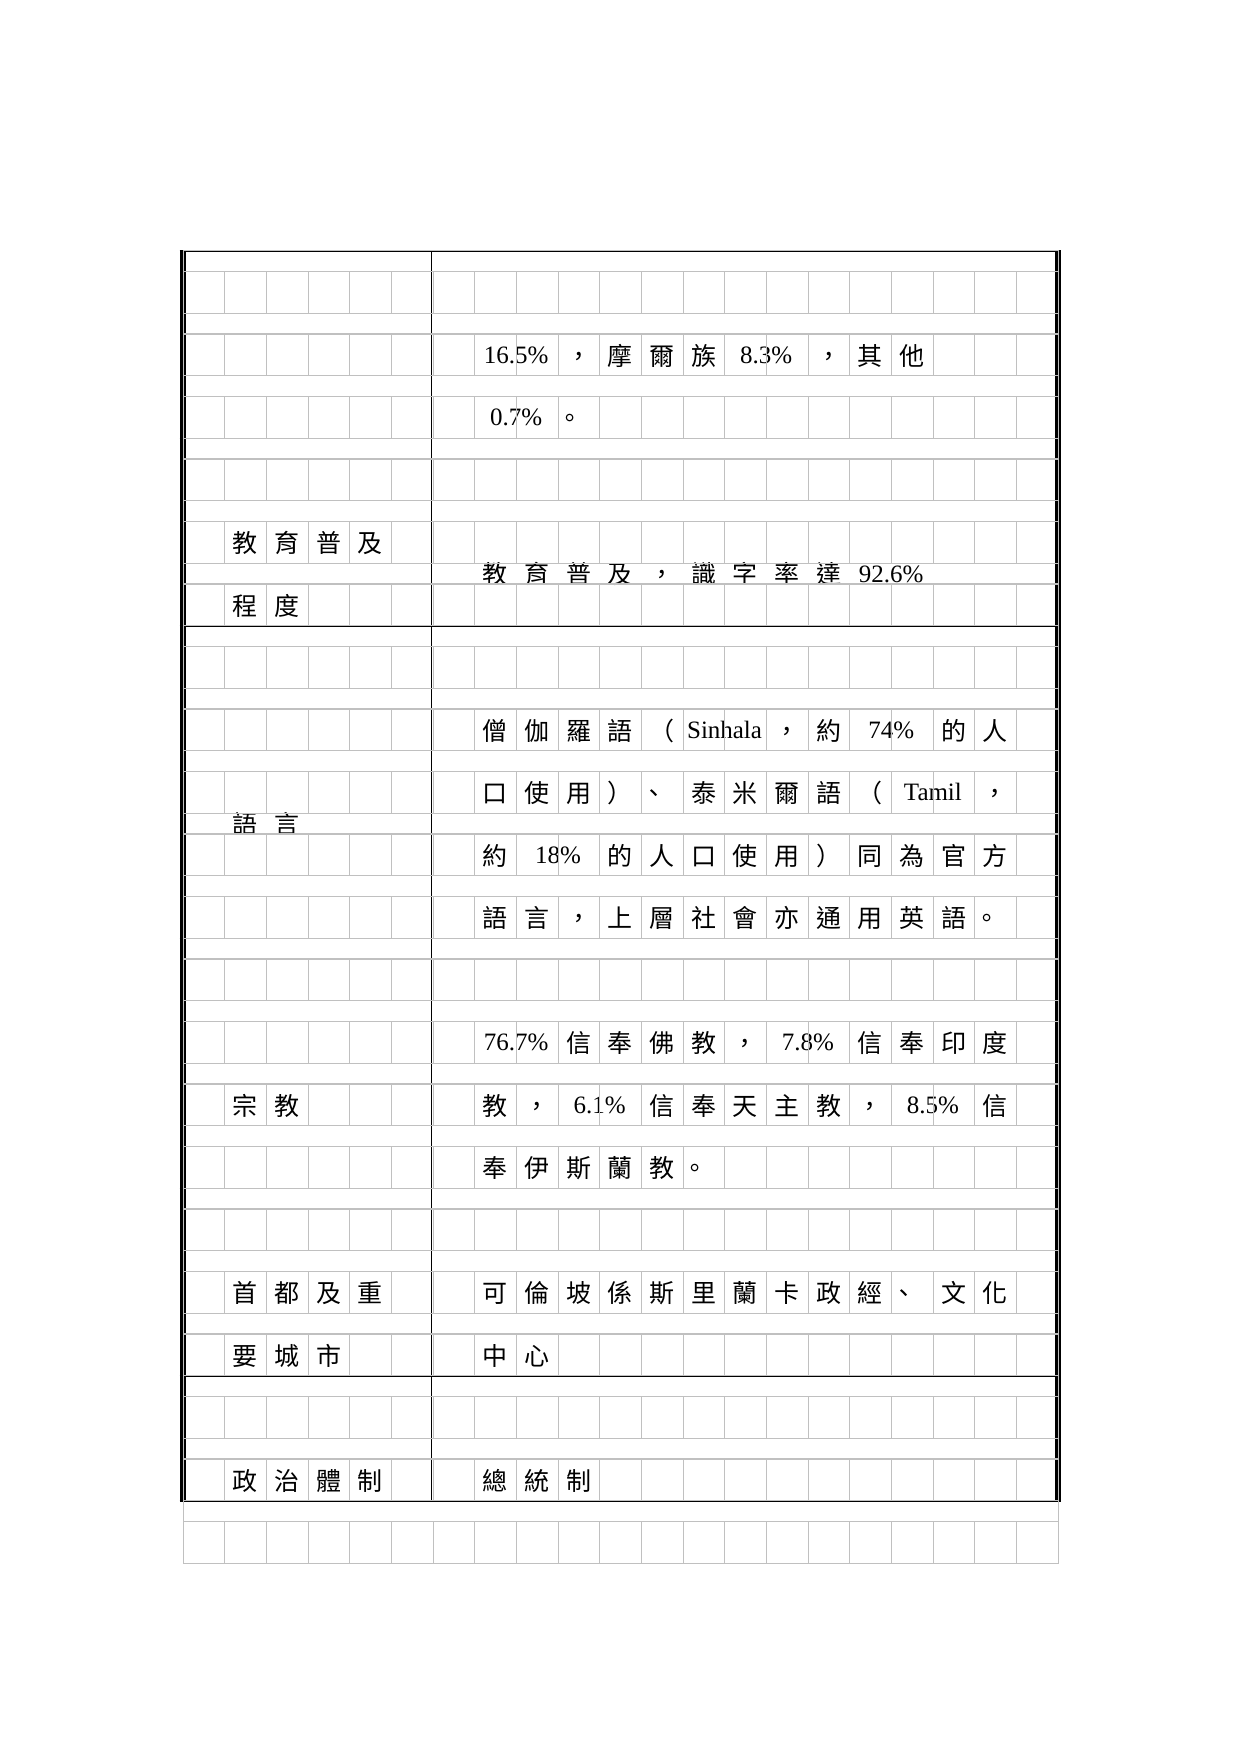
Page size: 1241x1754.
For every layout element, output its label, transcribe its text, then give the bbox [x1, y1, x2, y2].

table_cell [767, 1460, 808, 1500]
table_cell 斯國人口共2,257萬人，其中僧伽羅族占74.5%，泰米爾族16.5%，摩爾族8.3%，其他0.7%。 [934, 397, 974, 438]
table_cell 可倫坡係斯里蘭卡政經、文化中心 [559, 1335, 599, 1375]
table_cell 治 [267, 1460, 308, 1500]
table_cell 76.7%信奉佛教，7.8%信奉印度教，6.1%信奉天主教，8.5%信奉伊斯蘭教。 [559, 1085, 599, 1125]
table_cell 可倫坡係斯里蘭卡政經、文化中心 [934, 1335, 974, 1375]
table_cell 76.7%信奉佛教，7.8%信奉印度教，6.1%信奉天主教，8.5%信奉伊斯蘭教。 [642, 1147, 683, 1188]
table_cell 教育普及，識字率達92.6% [541, 564, 614, 583]
table_cell 76.7%信奉佛教，7.8%信奉印度教，6.1%信奉天主教，8.5%信奉伊斯蘭教。 [517, 1022, 558, 1063]
table_cell 76.7%信奉佛教，7.8%信奉印度教，6.1%信奉天主教，8.5%信奉伊斯蘭教。 [725, 1085, 766, 1125]
table_cell 76.7%信奉佛教，7.8%信奉印度教，6.1%信奉天主教，8.5%信奉伊斯蘭教。 [767, 1147, 808, 1188]
table_cell [186, 376, 431, 396]
table_cell 76.7%信奉佛教，7.8%信奉印度教，6.1%信奉天主教，8.5%信奉伊斯蘭教。 [684, 1022, 724, 1063]
table_cell [186, 1147, 224, 1188]
table_cell [892, 1460, 933, 1500]
table_cell 76.7%信奉佛教，7.8%信奉印度教，6.1%信奉天主教，8.5%信奉伊斯蘭教。 [517, 1085, 558, 1125]
table_cell 教育普及，識字率達92.6% [1017, 460, 1055, 500]
table_cell 制 [350, 1460, 391, 1500]
table_cell [267, 1147, 308, 1188]
table_cell 可倫坡係斯里蘭卡政經、文化中心 [1017, 1210, 1055, 1250]
table_cell 76.7%信奉佛教，7.8%信奉印度教，6.1%信奉天主教，8.5%信奉伊斯蘭教。 [975, 1085, 1016, 1125]
table_cell [186, 564, 431, 583]
table_cell 教育普及，識字率達92.6% [499, 564, 544, 583]
table_cell 僧伽羅語（Sinhala，約74%的人口使用）、泰米爾語（Tamil，約18%的人口使用）同為官方語言，上層社會亦通用英語。 [934, 772, 974, 813]
table_cell 教育普及，識字率達92.6% [809, 585, 849, 625]
table_cell 總 [475, 1460, 516, 1500]
table_cell 教育普及，識字率達92.6% [850, 460, 891, 500]
table_cell 僧伽羅語（Sinhala，約74%的人口使用）、泰米爾語（Tamil，約18%的人口使用）同為官方語言，上層社會亦通用英語。 [850, 835, 891, 875]
table_cell 僧伽羅語（Sinhala，約74%的人口使用）、泰米爾語（Tamil，約18%的人口使用）同為官方語言，上層社會亦通用英語。 [559, 710, 599, 750]
table_cell [309, 585, 349, 625]
table_cell [186, 1460, 224, 1500]
table_cell [392, 1085, 431, 1125]
table_cell [186, 689, 431, 708]
table_cell [225, 897, 266, 938]
table_cell 教育普及，識字率達92.6% [975, 460, 1016, 500]
table_cell 僧伽羅語（Sinhala，約74%的人口使用）、泰米爾語（Tamil，約18%的人口使用）同為官方語言，上層社會亦通用英語。 [684, 897, 724, 938]
table_cell 教育普及，識字率達92.6% [684, 460, 724, 500]
table_cell 斯國人口共2,257萬人，其中僧伽羅族占74.5%，泰米爾族16.5%，摩爾族8.3%，其他0.7%。 [475, 272, 516, 313]
table_cell [392, 1460, 431, 1500]
table_cell [434, 1460, 474, 1500]
table_cell [186, 252, 431, 271]
table_cell [309, 647, 349, 688]
table_cell 教 [225, 522, 266, 563]
table_cell 76.7%信奉佛教，7.8%信奉印度教，6.1%信奉天主教，8.5%信奉伊斯蘭教。 [809, 1085, 849, 1125]
table_cell 76.7%信奉佛教，7.8%信奉印度教，6.1%信奉天主教，8.5%信奉伊斯蘭教。 [432, 939, 1055, 958]
table_cell 斯國人口共2,257萬人，其中僧伽羅族占74.5%，泰米爾族16.5%，摩爾族8.3%，其他0.7%。 [809, 397, 849, 438]
table_cell 育 [267, 522, 308, 563]
table_cell 76.7%信奉佛教，7.8%信奉印度教，6.1%信奉天主教，8.5%信奉伊斯蘭教。 [725, 960, 766, 1000]
table_cell [934, 1397, 974, 1438]
table_cell 76.7%信奉佛教，7.8%信奉印度教，6.1%信奉天主教，8.5%信奉伊斯蘭教。 [434, 1022, 474, 1063]
table_cell [186, 647, 224, 688]
table_cell 教育普及，識字率達92.6% [684, 522, 724, 563]
table_cell [186, 522, 224, 563]
table_cell 教育普及，識字率達92.6% [934, 460, 974, 500]
table_cell [725, 1460, 766, 1500]
table_cell 76.7%信奉佛教，7.8%信奉印度教，6.1%信奉天主教，8.5%信奉伊斯蘭教。 [517, 1147, 558, 1188]
table_cell 斯國人口共2,257萬人，其中僧伽羅族占74.5%，泰米爾族16.5%，摩爾族8.3%，其他0.7%。 [934, 335, 974, 375]
table_cell [392, 1022, 431, 1063]
table_cell [267, 1397, 308, 1438]
table_cell [267, 960, 308, 1000]
table_cell 可倫坡係斯里蘭卡政經、文化中心 [684, 1335, 724, 1375]
table_cell 76.7%信奉佛教，7.8%信奉印度教，6.1%信奉天主教，8.5%信奉伊斯蘭教。 [432, 1064, 1055, 1083]
table_cell 斯國人口共2,257萬人，其中僧伽羅族占74.5%，泰米爾族16.5%，摩爾族8.3%，其他0.7%。 [600, 335, 641, 375]
table_cell 宗 [225, 1085, 266, 1125]
table_cell 可倫坡係斯里蘭卡政經、文化中心 [432, 1314, 1055, 1333]
table_cell [186, 314, 431, 333]
table_cell [309, 772, 349, 813]
table_cell 76.7%信奉佛教，7.8%信奉印度教，6.1%信奉天主教，8.5%信奉伊斯蘭教。 [725, 1022, 766, 1063]
table_cell [267, 397, 308, 438]
table_cell 教育普及，識字率達92.6% [892, 585, 933, 625]
table_cell 僧伽羅語（Sinhala，約74%的人口使用）、泰米爾語（Tamil，約18%的人口使用）同為官方語言，上層社會亦通用英語。 [975, 835, 1016, 875]
table_cell 斯國人口共2,257萬人，其中僧伽羅族占74.5%，泰米爾族16.5%，摩爾族8.3%，其他0.7%。 [892, 397, 933, 438]
table_cell 76.7%信奉佛教，7.8%信奉印度教，6.1%信奉天主教，8.5%信奉伊斯蘭教。 [850, 960, 891, 1000]
table_cell 可倫坡係斯里蘭卡政經、文化中心 [559, 1272, 599, 1313]
table_cell 僧伽羅語（Sinhala，約74%的人口使用）、泰米爾語（Tamil，約18%的人口使用）同為官方語言，上層社會亦通用英語。 [934, 710, 974, 750]
table_cell 可倫坡係斯里蘭卡政經、文化中心 [725, 1272, 766, 1313]
table_cell 斯國人口共2,257萬人，其中僧伽羅族占74.5%，泰米爾族16.5%，摩爾族8.3%，其他0.7%。 [850, 272, 891, 313]
table_cell 斯國人口共2,257萬人，其中僧伽羅族占74.5%，泰米爾族16.5%，摩爾族8.3%，其他0.7%。 [767, 335, 808, 375]
table_cell 僧伽羅語（Sinhala，約74%的人口使用）、泰米爾語（Tamil，約18%的人口使用）同為官方語言，上層社會亦通用英語。 [850, 897, 891, 938]
table_cell 可倫坡係斯里蘭卡政經、文化中心 [975, 1335, 1016, 1375]
table_cell [186, 1126, 431, 1146]
table_cell 教育普及，識字率達92.6% [642, 522, 683, 563]
table_cell [186, 835, 224, 875]
table_cell 教育普及，識字率達92.6% [600, 460, 641, 500]
table_cell 斯國人口共2,257萬人，其中僧伽羅族占74.5%，泰米爾族16.5%，摩爾族8.3%，其他0.7%。 [1017, 272, 1055, 313]
table_cell 可倫坡係斯里蘭卡政經、文化中心 [559, 1210, 599, 1250]
table_cell [267, 647, 308, 688]
table_cell 可倫坡係斯里蘭卡政經、文化中心 [767, 1335, 808, 1375]
table_cell 可倫坡係斯里蘭卡政經、文化中心 [725, 1335, 766, 1375]
table_cell 可倫坡係斯里蘭卡政經、文化中心 [975, 1210, 1016, 1250]
table_cell 僧伽羅語（Sinhala，約74%的人口使用）、泰米爾語（Tamil，約18%的人口使用）同為官方語言，上層社會亦通用英語。 [432, 814, 1055, 833]
table_cell [186, 1335, 224, 1375]
table_cell [392, 1147, 431, 1188]
table_cell 僧伽羅語（Sinhala，約74%的人口使用）、泰米爾語（Tamil，約18%的人口使用）同為官方語言，上層社會亦通用英語。 [850, 647, 891, 688]
table_cell [350, 647, 391, 688]
table_cell 可倫坡係斯里蘭卡政經、文化中心 [432, 1189, 1055, 1208]
table_cell [975, 1397, 1016, 1438]
table_cell 76.7%信奉佛教，7.8%信奉印度教，6.1%信奉天主教，8.5%信奉伊斯蘭教。 [850, 1022, 891, 1063]
table_cell [392, 710, 431, 750]
table_cell [225, 335, 266, 375]
table_cell 76.7%信奉佛教，7.8%信奉印度教，6.1%信奉天主教，8.5%信奉伊斯蘭教。 [600, 1085, 641, 1125]
table_cell [809, 1397, 849, 1438]
table_cell 斯國人口共2,257萬人，其中僧伽羅族占74.5%，泰米爾族16.5%，摩爾族8.3%，其他0.7%。 [809, 272, 849, 313]
table_cell 僧伽羅語（Sinhala，約74%的人口使用）、泰米爾語（Tamil，約18%的人口使用）同為官方語言，上層社會亦通用英語。 [684, 835, 724, 875]
table_cell [309, 1022, 349, 1063]
table_cell 斯國人口共2,257萬人，其中僧伽羅族占74.5%，泰米爾族16.5%，摩爾族8.3%，其他0.7%。 [642, 272, 683, 313]
table_cell 教育普及，識字率達92.6% [432, 501, 1055, 521]
table_cell 教育普及，識字率達92.6% [850, 522, 891, 563]
table_cell [267, 772, 308, 813]
table_cell 僧伽羅語（Sinhala，約74%的人口使用）、泰米爾語（Tamil，約18%的人口使用）同為官方語言，上層社會亦通用英語。 [725, 897, 766, 938]
table_cell 76.7%信奉佛教，7.8%信奉印度教，6.1%信奉天主教，8.5%信奉伊斯蘭教。 [684, 1147, 724, 1188]
table_cell [392, 335, 431, 375]
table_cell 僧伽羅語（Sinhala，約74%的人口使用）、泰米爾語（Tamil，約18%的人口使用）同為官方語言，上層社會亦通用英語。 [642, 647, 683, 688]
table_cell 僧伽羅語（Sinhala，約74%的人口使用）、泰米爾語（Tamil，約18%的人口使用）同為官方語言，上層社會亦通用英語。 [809, 897, 849, 938]
table_cell [392, 647, 431, 688]
table_cell [1017, 1397, 1055, 1438]
table_cell 教育普及，識字率達92.6% [432, 439, 1055, 458]
table_cell 可倫坡係斯里蘭卡政經、文化中心 [850, 1210, 891, 1250]
table_cell 體 [309, 1460, 349, 1500]
table_cell [309, 460, 349, 500]
table_cell 76.7%信奉佛教，7.8%信奉印度教，6.1%信奉天主教，8.5%信奉伊斯蘭教。 [434, 960, 474, 1000]
table_cell 斯國人口共2,257萬人，其中僧伽羅族占74.5%，泰米爾族16.5%，摩爾族8.3%，其他0.7%。 [850, 397, 891, 438]
table_cell 僧伽羅語（Sinhala，約74%的人口使用）、泰米爾語（Tamil，約18%的人口使用）同為官方語言，上層社會亦通用英語。 [767, 647, 808, 688]
table_cell 僧伽羅語（Sinhala，約74%的人口使用）、泰米爾語（Tamil，約18%的人口使用）同為官方語言，上層社會亦通用英語。 [684, 710, 724, 750]
table_cell 僧伽羅語（Sinhala，約74%的人口使用）、泰米爾語（Tamil，約18%的人口使用）同為官方語言，上層社會亦通用英語。 [975, 647, 1016, 688]
table_cell [186, 751, 431, 771]
table_cell 可倫坡係斯里蘭卡政經、文化中心 [642, 1210, 683, 1250]
table_cell 僧伽羅語（Sinhala，約74%的人口使用）、泰米爾語（Tamil，約18%的人口使用）同為官方語言，上層社會亦通用英語。 [642, 835, 683, 875]
table_cell 斯國人口共2,257萬人，其中僧伽羅族占74.5%，泰米爾族16.5%，摩爾族8.3%，其他0.7%。 [517, 397, 558, 438]
table_cell [267, 1210, 308, 1250]
table_cell 僧伽羅語（Sinhala，約74%的人口使用）、泰米爾語（Tamil，約18%的人口使用）同為官方語言，上層社會亦通用英語。 [434, 710, 474, 750]
table_cell [392, 522, 431, 563]
table_cell 市 [309, 1335, 349, 1375]
table_cell 可倫坡係斯里蘭卡政經、文化中心 [434, 1335, 474, 1375]
table_cell 76.7%信奉佛教，7.8%信奉印度教，6.1%信奉天主教，8.5%信奉伊斯蘭教。 [850, 1147, 891, 1188]
table_cell [642, 1460, 683, 1500]
table_cell [225, 397, 266, 438]
table_cell 可倫坡係斯里蘭卡政經、文化中心 [725, 1210, 766, 1250]
table_cell 教 [267, 1085, 308, 1125]
table_cell [309, 1085, 349, 1125]
table_cell [186, 585, 224, 625]
table_cell 僧伽羅語（Sinhala，約74%的人口使用）、泰米爾語（Tamil，約18%的人口使用）同為官方語言，上層社會亦通用英語。 [1017, 835, 1055, 875]
table_cell 教育普及，識字率達92.6% [1017, 585, 1055, 625]
table_cell 僧伽羅語（Sinhala，約74%的人口使用）、泰米爾語（Tamil，約18%的人口使用）同為官方語言，上層社會亦通用英語。 [600, 647, 641, 688]
table_cell 斯國人口共2,257萬人，其中僧伽羅族占74.5%，泰米爾族16.5%，摩爾族8.3%，其他0.7%。 [892, 335, 933, 375]
table_cell 可倫坡係斯里蘭卡政經、文化中心 [684, 1210, 724, 1250]
table_cell 76.7%信奉佛教，7.8%信奉印度教，6.1%信奉天主教，8.5%信奉伊斯蘭教。 [934, 1022, 974, 1063]
table_cell 76.7%信奉佛教，7.8%信奉印度教，6.1%信奉天主教，8.5%信奉伊斯蘭教。 [809, 1147, 849, 1188]
table_cell [225, 1210, 266, 1250]
table_cell 僧伽羅語（Sinhala，約74%的人口使用）、泰米爾語（Tamil，約18%的人口使用）同為官方語言，上層社會亦通用英語。 [684, 647, 724, 688]
table_cell 僧伽羅語（Sinhala，約74%的人口使用）、泰米爾語（Tamil，約18%的人口使用）同為官方語言，上層社會亦通用英語。 [432, 689, 1055, 708]
table_cell 76.7%信奉佛教，7.8%信奉印度教，6.1%信奉天主教，8.5%信奉伊斯蘭教。 [767, 1022, 808, 1063]
table_cell 可倫坡係斯里蘭卡政經、文化中心 [850, 1335, 891, 1375]
table_cell 76.7%信奉佛教，7.8%信奉印度教，6.1%信奉天主教，8.5%信奉伊斯蘭教。 [1017, 1022, 1055, 1063]
table_cell [186, 460, 224, 500]
table_cell 教育普及，識字率達92.6% [934, 585, 974, 625]
table_cell 可倫坡係斯里蘭卡政經、文化中心 [517, 1335, 558, 1375]
table_cell 僧伽羅語（Sinhala，約74%的人口使用）、泰米爾語（Tamil，約18%的人口使用）同為官方語言，上層社會亦通用英語。 [975, 710, 1016, 750]
table_cell [225, 460, 266, 500]
table_cell 首 [225, 1272, 266, 1313]
table_cell 僧伽羅語（Sinhala，約74%的人口使用）、泰米爾語（Tamil，約18%的人口使用）同為官方語言，上層社會亦通用英語。 [975, 897, 1016, 938]
table_cell 斯國人口共2,257萬人，其中僧伽羅族占74.5%，泰米爾族16.5%，摩爾族8.3%，其他0.7%。 [975, 335, 1016, 375]
table_cell 僧伽羅語（Sinhala，約74%的人口使用）、泰米爾語（Tamil，約18%的人口使用）同為官方語言，上層社會亦通用英語。 [809, 835, 849, 875]
table_cell [186, 1064, 431, 1083]
table_cell [186, 960, 224, 1000]
table_cell 可倫坡係斯里蘭卡政經、文化中心 [475, 1335, 516, 1375]
table_cell 要 [225, 1335, 266, 1375]
table_cell [309, 710, 349, 750]
table_cell [350, 335, 391, 375]
table_cell 可倫坡係斯里蘭卡政經、文化中心 [432, 1251, 1055, 1271]
table_cell 教育普及，識字率達92.6% [1017, 522, 1055, 563]
table_cell 76.7%信奉佛教，7.8%信奉印度教，6.1%信奉天主教，8.5%信奉伊斯蘭教。 [434, 1147, 474, 1188]
table_cell 教育普及，識字率達92.6% [975, 522, 1016, 563]
table_cell 程 [225, 585, 266, 625]
table_cell 可倫坡係斯里蘭卡政經、文化中心 [1017, 1272, 1055, 1313]
table_cell 可倫坡係斯里蘭卡政經、文化中心 [600, 1335, 641, 1375]
table_cell 教育普及，識字率達92.6% [434, 460, 474, 500]
table_cell [225, 1147, 266, 1188]
table_cell 教育普及，識字率達92.6% [710, 564, 1055, 583]
table_cell 僧伽羅語（Sinhala，約74%的人口使用）、泰米爾語（Tamil，約18%的人口使用）同為官方語言，上層社會亦通用英語。 [642, 710, 683, 750]
table_cell 76.7%信奉佛教，7.8%信奉印度教，6.1%信奉天主教，8.5%信奉伊斯蘭教。 [934, 1147, 974, 1188]
table_cell 斯國人口共2,257萬人，其中僧伽羅族占74.5%，泰米爾族16.5%，摩爾族8.3%，其他0.7%。 [767, 272, 808, 313]
table_cell 僧伽羅語（Sinhala，約74%的人口使用）、泰米爾語（Tamil，約18%的人口使用）同為官方語言，上層社會亦通用英語。 [892, 710, 933, 750]
table_cell [186, 1251, 431, 1271]
table_cell 76.7%信奉佛教，7.8%信奉印度教，6.1%信奉天主教，8.5%信奉伊斯蘭教。 [1017, 960, 1055, 1000]
table_cell 可倫坡係斯里蘭卡政經、文化中心 [434, 1272, 474, 1313]
table_cell 僧伽羅語（Sinhala，約74%的人口使用）、泰米爾語（Tamil，約18%的人口使用）同為官方語言，上層社會亦通用英語。 [1017, 647, 1055, 688]
table_cell 斯國人口共2,257萬人，其中僧伽羅族占74.5%，泰米爾族16.5%，摩爾族8.3%，其他0.7%。 [684, 272, 724, 313]
table_cell 教育普及，識字率達92.6% [559, 585, 599, 625]
table_cell [186, 1085, 224, 1125]
table_cell 僧伽羅語（Sinhala，約74%的人口使用）、泰米爾語（Tamil，約18%的人口使用）同為官方語言，上層社會亦通用英語。 [475, 710, 516, 750]
table_cell [642, 1397, 683, 1438]
table_cell [350, 1022, 391, 1063]
table_cell [267, 460, 308, 500]
table_cell 僧伽羅語（Sinhala，約74%的人口使用）、泰米爾語（Tamil，約18%的人口使用）同為官方語言，上層社會亦通用英語。 [559, 835, 599, 875]
table_cell [684, 1460, 724, 1500]
table_cell 僧伽羅語（Sinhala，約74%的人口使用）、泰米爾語（Tamil，約18%的人口使用）同為官方語言，上層社會亦通用英語。 [434, 835, 474, 875]
table_cell [434, 1397, 474, 1438]
table_cell [350, 585, 391, 625]
table_cell [392, 897, 431, 938]
table_cell 僧伽羅語（Sinhala，約74%的人口使用）、泰米爾語（Tamil，約18%的人口使用）同為官方語言，上層社會亦通用英語。 [475, 897, 516, 938]
table_cell 76.7%信奉佛教，7.8%信奉印度教，6.1%信奉天主教，8.5%信奉伊斯蘭教。 [642, 1022, 683, 1063]
table_cell [186, 272, 224, 313]
table_cell 76.7%信奉佛教，7.8%信奉印度教，6.1%信奉天主教，8.5%信奉伊斯蘭教。 [642, 1085, 683, 1125]
table_cell 僧伽羅語（Sinhala，約74%的人口使用）、泰米爾語（Tamil，約18%的人口使用）同為官方語言，上層社會亦通用英語。 [1017, 897, 1055, 938]
table_cell 可倫坡係斯里蘭卡政經、文化中心 [684, 1272, 724, 1313]
table_cell 教育普及，識字率達92.6% [892, 522, 933, 563]
table_cell 76.7%信奉佛教，7.8%信奉印度教，6.1%信奉天主教，8.5%信奉伊斯蘭教。 [892, 1022, 933, 1063]
table_cell [392, 772, 431, 813]
table_cell 教育普及，識字率達92.6% [517, 522, 558, 563]
table_cell 可倫坡係斯里蘭卡政經、文化中心 [434, 1210, 474, 1250]
table_cell 76.7%信奉佛教，7.8%信奉印度教，6.1%信奉天主教，8.5%信奉伊斯蘭教。 [600, 1147, 641, 1188]
table_cell 僧伽羅語（Sinhala，約74%的人口使用）、泰米爾語（Tamil，約18%的人口使用）同為官方語言，上層社會亦通用英語。 [559, 772, 599, 813]
table_cell 斯國人口共2,257萬人，其中僧伽羅族占74.5%，泰米爾族16.5%，摩爾族8.3%，其他0.7%。 [600, 272, 641, 313]
table_cell 都 [267, 1272, 308, 1313]
table_cell 僧伽羅語（Sinhala，約74%的人口使用）、泰米爾語（Tamil，約18%的人口使用）同為官方語言，上層社會亦通用英語。 [434, 897, 474, 938]
table_cell [309, 397, 349, 438]
table_cell 教育普及，識字率達92.6% [892, 460, 933, 500]
table_cell 斯國人口共2,257萬人，其中僧伽羅族占74.5%，泰米爾族16.5%，摩爾族8.3%，其他0.7%。 [1017, 397, 1055, 438]
table_cell 76.7%信奉佛教，7.8%信奉印度教，6.1%信奉天主教，8.5%信奉伊斯蘭教。 [1017, 1147, 1055, 1188]
table_cell [225, 835, 266, 875]
table_cell [186, 1189, 431, 1208]
table_cell [186, 710, 224, 750]
table_cell 僧伽羅語（Sinhala，約74%的人口使用）、泰米爾語（Tamil，約18%的人口使用）同為官方語言，上層社會亦通用英語。 [892, 897, 933, 938]
table_cell 76.7%信奉佛教，7.8%信奉印度教，6.1%信奉天主教，8.5%信奉伊斯蘭教。 [475, 1147, 516, 1188]
table_cell 僧伽羅語（Sinhala，約74%的人口使用）、泰米爾語（Tamil，約18%的人口使用）同為官方語言，上層社會亦通用英語。 [600, 710, 641, 750]
table_cell [350, 710, 391, 750]
table_cell 教育普及，識字率達92.6% [809, 460, 849, 500]
table_cell 統 [517, 1460, 558, 1500]
table_cell 76.7%信奉佛教，7.8%信奉印度教，6.1%信奉天主教，8.5%信奉伊斯蘭教。 [975, 1022, 1016, 1063]
table_cell [350, 897, 391, 938]
table_cell [309, 335, 349, 375]
table_cell 僧伽羅語（Sinhala，約74%的人口使用）、泰米爾語（Tamil，約18%的人口使用）同為官方語言，上層社會亦通用英語。 [432, 751, 1055, 771]
table_cell 斯國人口共2,257萬人，其中僧伽羅族占74.5%，泰米爾族16.5%，摩爾族8.3%，其他0.7%。 [725, 272, 766, 313]
table_cell [517, 1397, 558, 1438]
table_cell [350, 1147, 391, 1188]
table_cell 76.7%信奉佛教，7.8%信奉印度教，6.1%信奉天主教，8.5%信奉伊斯蘭教。 [559, 1022, 599, 1063]
table_cell [392, 1397, 431, 1438]
table_cell 語言 [186, 814, 431, 833]
table_cell 可倫坡係斯里蘭卡政經、文化中心 [892, 1272, 933, 1313]
table_cell 僧伽羅語（Sinhala，約74%的人口使用）、泰米爾語（Tamil，約18%的人口使用）同為官方語言，上層社會亦通用英語。 [1017, 772, 1055, 813]
table_cell [892, 1397, 933, 1438]
table_cell 可倫坡係斯里蘭卡政經、文化中心 [975, 1272, 1016, 1313]
table_cell 及 [309, 1272, 349, 1313]
table_cell [267, 897, 308, 938]
table_cell 僧伽羅語（Sinhala，約74%的人口使用）、泰米爾語（Tamil，約18%的人口使用）同為官方語言，上層社會亦通用英語。 [809, 772, 849, 813]
table_cell 76.7%信奉佛教，7.8%信奉印度教，6.1%信奉天主教，8.5%信奉伊斯蘭教。 [475, 960, 516, 1000]
table_cell 僧伽羅語（Sinhala，約74%的人口使用）、泰米爾語（Tamil，約18%的人口使用）同為官方語言，上層社會亦通用英語。 [600, 772, 641, 813]
table_cell 僧伽羅語（Sinhala，約74%的人口使用）、泰米爾語（Tamil，約18%的人口使用）同為官方語言，上層社會亦通用英語。 [975, 772, 1016, 813]
table_cell 教育普及，識字率達92.6% [642, 585, 683, 625]
table_cell [475, 1397, 516, 1438]
table_cell [350, 460, 391, 500]
table_cell 76.7%信奉佛教，7.8%信奉印度教，6.1%信奉天主教，8.5%信奉伊斯蘭教。 [892, 960, 933, 1000]
table_cell 可倫坡係斯里蘭卡政經、文化中心 [517, 1210, 558, 1250]
table_cell [309, 835, 349, 875]
table_cell 僧伽羅語（Sinhala，約74%的人口使用）、泰米爾語（Tamil，約18%的人口使用）同為官方語言，上層社會亦通用英語。 [850, 772, 891, 813]
table_cell 教育普及，識字率達92.6% [475, 522, 516, 563]
table_cell 76.7%信奉佛教，7.8%信奉印度教，6.1%信奉天主教，8.5%信奉伊斯蘭教。 [517, 960, 558, 1000]
table_cell 斯國人口共2,257萬人，其中僧伽羅族占74.5%，泰米爾族16.5%，摩爾族8.3%，其他0.7%。 [559, 335, 599, 375]
table_cell [186, 1272, 224, 1313]
table_cell [975, 1460, 1016, 1500]
table_cell [350, 1335, 391, 1375]
table_cell 僧伽羅語（Sinhala，約74%的人口使用）、泰米爾語（Tamil，約18%的人口使用）同為官方語言，上層社會亦通用英語。 [809, 710, 849, 750]
table_cell 可倫坡係斯里蘭卡政經、文化中心 [809, 1272, 849, 1313]
table_cell 斯國人口共2,257萬人，其中僧伽羅族占74.5%，泰米爾族16.5%，摩爾族8.3%，其他0.7%。 [892, 272, 933, 313]
table_cell 76.7%信奉佛教，7.8%信奉印度教，6.1%信奉天主教，8.5%信奉伊斯蘭教。 [975, 960, 1016, 1000]
table_cell 斯國人口共2,257萬人，其中僧伽羅族占74.5%，泰米爾族16.5%，摩爾族8.3%，其他0.7%。 [725, 335, 766, 375]
table_cell 僧伽羅語（Sinhala，約74%的人口使用）、泰米爾語（Tamil，約18%的人口使用）同為官方語言，上層社會亦通用英語。 [517, 835, 558, 875]
table_cell 僧伽羅語（Sinhala，約74%的人口使用）、泰米爾語（Tamil，約18%的人口使用）同為官方語言，上層社會亦通用英語。 [642, 897, 683, 938]
table_cell 制 [559, 1460, 599, 1500]
table_cell 76.7%信奉佛教，7.8%信奉印度教，6.1%信奉天主教，8.5%信奉伊斯蘭教。 [850, 1085, 891, 1125]
table_cell 可倫坡係斯里蘭卡政經、文化中心 [892, 1210, 933, 1250]
table_cell 斯國人口共2,257萬人，其中僧伽羅族占74.5%，泰米爾族16.5%，摩爾族8.3%，其他0.7%。 [432, 252, 1055, 271]
table_cell [392, 1272, 431, 1313]
table_cell 教育普及，識字率達92.6% [725, 522, 766, 563]
table_cell 僧伽羅語（Sinhala，約74%的人口使用）、泰米爾語（Tamil，約18%的人口使用）同為官方語言，上層社會亦通用英語。 [934, 835, 974, 875]
table_cell [186, 876, 431, 896]
table_cell [767, 1397, 808, 1438]
table_cell [267, 1022, 308, 1063]
table_cell 僧伽羅語（Sinhala，約74%的人口使用）、泰米爾語（Tamil，約18%的人口使用）同為官方語言，上層社會亦通用英語。 [434, 647, 474, 688]
table_cell 僧伽羅語（Sinhala，約74%的人口使用）、泰米爾語（Tamil，約18%的人口使用）同為官方語言，上層社會亦通用英語。 [600, 897, 641, 938]
table_cell [392, 1335, 431, 1375]
table_cell [267, 710, 308, 750]
table_cell 教育普及，識字率達92.6% [600, 585, 641, 625]
table_cell 可倫坡係斯里蘭卡政經、文化中心 [892, 1335, 933, 1375]
table_cell 教育普及，識字率達92.6% [559, 460, 599, 500]
table_cell 政 [225, 1460, 266, 1500]
table_cell 僧伽羅語（Sinhala，約74%的人口使用）、泰米爾語（Tamil，約18%的人口使用）同為官方語言，上層社會亦通用英語。 [642, 772, 683, 813]
table_cell 斯國人口共2,257萬人，其中僧伽羅族占74.5%，泰米爾族16.5%，摩爾族8.3%，其他0.7%。 [434, 272, 474, 313]
table_cell [392, 1210, 431, 1250]
table_cell 可倫坡係斯里蘭卡政經、文化中心 [517, 1272, 558, 1313]
table_cell [392, 585, 431, 625]
table_cell [725, 1397, 766, 1438]
table_cell [350, 272, 391, 313]
table_cell 斯國人口共2,257萬人，其中僧伽羅族占74.5%，泰米爾族16.5%，摩爾族8.3%，其他0.7%。 [684, 397, 724, 438]
table_cell 斯國人口共2,257萬人，其中僧伽羅族占74.5%，泰米爾族16.5%，摩爾族8.3%，其他0.7%。 [432, 314, 1055, 333]
table_cell 可倫坡係斯里蘭卡政經、文化中心 [600, 1272, 641, 1313]
table_cell 及 [350, 522, 391, 563]
table_cell 僧伽羅語（Sinhala，約74%的人口使用）、泰米爾語（Tamil，約18%的人口使用）同為官方語言，上層社會亦通用英語。 [432, 876, 1055, 896]
table_cell 僧伽羅語（Sinhala，約74%的人口使用）、泰米爾語（Tamil，約18%的人口使用）同為官方語言，上層社會亦通用英語。 [1017, 710, 1055, 750]
table_cell [186, 439, 431, 458]
table_cell 斯國人口共2,257萬人，其中僧伽羅族占74.5%，泰米爾族16.5%，摩爾族8.3%，其他0.7%。 [600, 397, 641, 438]
table_cell 斯國人口共2,257萬人，其中僧伽羅族占74.5%，泰米爾族16.5%，摩爾族8.3%，其他0.7%。 [642, 397, 683, 438]
table_cell 僧伽羅語（Sinhala，約74%的人口使用）、泰米爾語（Tamil，約18%的人口使用）同為官方語言，上層社會亦通用英語。 [767, 710, 808, 750]
table_cell 76.7%信奉佛教，7.8%信奉印度教，6.1%信奉天主教，8.5%信奉伊斯蘭教。 [975, 1147, 1016, 1188]
table_cell 教育普及，識字率達92.6% [434, 522, 474, 563]
table_cell 教育普及，識字率達92.6% [475, 460, 516, 500]
table_cell [350, 1210, 391, 1250]
table_cell 僧伽羅語（Sinhala，約74%的人口使用）、泰米爾語（Tamil，約18%的人口使用）同為官方語言，上層社會亦通用英語。 [475, 835, 516, 875]
table_cell [559, 1397, 599, 1438]
table_cell 76.7%信奉佛教，7.8%信奉印度教，6.1%信奉天主教，8.5%信奉伊斯蘭教。 [892, 1085, 933, 1125]
table_cell [350, 397, 391, 438]
table_cell 76.7%信奉佛教，7.8%信奉印度教，6.1%信奉天主教，8.5%信奉伊斯蘭教。 [934, 1085, 974, 1125]
table_cell 僧伽羅語（Sinhala，約74%的人口使用）、泰米爾語（Tamil，約18%的人口使用）同為官方語言，上層社會亦通用英語。 [432, 627, 1055, 646]
table_cell 76.7%信奉佛教，7.8%信奉印度教，6.1%信奉天主教，8.5%信奉伊斯蘭教。 [684, 1085, 724, 1125]
table_cell [225, 960, 266, 1000]
table_cell [350, 772, 391, 813]
table_cell 教育普及，識字率達92.6% [642, 460, 683, 500]
table_cell [225, 1397, 266, 1438]
table_cell [186, 1314, 431, 1333]
table_cell [309, 1397, 349, 1438]
table_cell 可倫坡係斯里蘭卡政經、文化中心 [934, 1210, 974, 1250]
table_cell 斯國人口共2,257萬人，其中僧伽羅族占74.5%，泰米爾族16.5%，摩爾族8.3%，其他0.7%。 [850, 335, 891, 375]
table_cell 僧伽羅語（Sinhala，約74%的人口使用）、泰米爾語（Tamil，約18%的人口使用）同為官方語言，上層社會亦通用英語。 [850, 710, 891, 750]
table_cell [392, 960, 431, 1000]
table_cell 教育普及，識字率達92.6% [475, 585, 516, 625]
table_cell 僧伽羅語（Sinhala，約74%的人口使用）、泰米爾語（Tamil，約18%的人口使用）同為官方語言，上層社會亦通用英語。 [475, 647, 516, 688]
table_cell 斯國人口共2,257萬人，其中僧伽羅族占74.5%，泰米爾族16.5%，摩爾族8.3%，其他0.7%。 [517, 335, 558, 375]
table_cell [225, 710, 266, 750]
table_cell 可倫坡係斯里蘭卡政經、文化中心 [475, 1210, 516, 1250]
table_cell [186, 772, 224, 813]
table_cell 斯國人口共2,257萬人，其中僧伽羅族占74.5%，泰米爾族16.5%，摩爾族8.3%，其他0.7%。 [767, 397, 808, 438]
table_cell [186, 1397, 224, 1438]
table_cell 斯國人口共2,257萬人，其中僧伽羅族占74.5%，泰米爾族16.5%，摩爾族8.3%，其他0.7%。 [434, 397, 474, 438]
table_cell 可倫坡係斯里蘭卡政經、文化中心 [850, 1272, 891, 1313]
table_cell 教育普及，識字率達92.6% [725, 460, 766, 500]
table_cell 城 [267, 1335, 308, 1375]
table_cell 76.7%信奉佛教，7.8%信奉印度教，6.1%信奉天主教，8.5%信奉伊斯蘭教。 [432, 1001, 1055, 1021]
table_cell [309, 1147, 349, 1188]
table_cell 僧伽羅語（Sinhala，約74%的人口使用）、泰米爾語（Tamil，約18%的人口使用）同為官方語言，上層社會亦通用英語。 [517, 897, 558, 938]
table_cell 僧伽羅語（Sinhala，約74%的人口使用）、泰米爾語（Tamil，約18%的人口使用）同為官方語言，上層社會亦通用英語。 [684, 772, 724, 813]
table_cell [267, 272, 308, 313]
table_cell [225, 272, 266, 313]
table_cell 僧伽羅語（Sinhala，約74%的人口使用）、泰米爾語（Tamil，約18%的人口使用）同為官方語言，上層社會亦通用英語。 [892, 835, 933, 875]
table_cell 斯國人口共2,257萬人，其中僧伽羅族占74.5%，泰米爾族16.5%，摩爾族8.3%，其他0.7%。 [434, 335, 474, 375]
table_cell 僧伽羅語（Sinhala，約74%的人口使用）、泰米爾語（Tamil，約18%的人口使用）同為官方語言，上層社會亦通用英語。 [767, 835, 808, 875]
table_cell [186, 939, 431, 958]
table_cell 教育普及，識字率達92.6% [975, 585, 1016, 625]
table_cell [186, 627, 431, 646]
table_cell 76.7%信奉佛教，7.8%信奉印度教，6.1%信奉天主教，8.5%信奉伊斯蘭教。 [559, 1147, 599, 1188]
table_cell 斯國人口共2,257萬人，其中僧伽羅族占74.5%，泰米爾族16.5%，摩爾族8.3%，其他0.7%。 [432, 376, 1055, 396]
table_cell 76.7%信奉佛教，7.8%信奉印度教，6.1%信奉天主教，8.5%信奉伊斯蘭教。 [642, 960, 683, 1000]
table_cell 斯國人口共2,257萬人，其中僧伽羅族占74.5%，泰米爾族16.5%，摩爾族8.3%，其他0.7%。 [475, 397, 516, 438]
table_cell [225, 772, 266, 813]
table_cell 僧伽羅語（Sinhala，約74%的人口使用）、泰米爾語（Tamil，約18%的人口使用）同為官方語言，上層社會亦通用英語。 [517, 772, 558, 813]
table_cell 76.7%信奉佛教，7.8%信奉印度教，6.1%信奉天主教，8.5%信奉伊斯蘭教。 [892, 1147, 933, 1188]
table_cell 教育普及，識字率達92.6% [434, 585, 474, 625]
table_cell 斯國人口共2,257萬人，其中僧伽羅族占74.5%，泰米爾族16.5%，摩爾族8.3%，其他0.7%。 [934, 272, 974, 313]
table_cell 可倫坡係斯里蘭卡政經、文化中心 [767, 1210, 808, 1250]
table_cell 教育普及，識字率達92.6% [934, 522, 974, 563]
table_cell 可倫坡係斯里蘭卡政經、文化中心 [934, 1272, 974, 1313]
table_cell 教育普及，識字率達92.6% [517, 585, 558, 625]
table_cell 斯國人口共2,257萬人，其中僧伽羅族占74.5%，泰米爾族16.5%，摩爾族8.3%，其他0.7%。 [1017, 335, 1055, 375]
table_cell 76.7%信奉佛教，7.8%信奉印度教，6.1%信奉天主教，8.5%信奉伊斯蘭教。 [725, 1147, 766, 1188]
table_cell 76.7%信奉佛教，7.8%信奉印度教，6.1%信奉天主教，8.5%信奉伊斯蘭教。 [475, 1085, 516, 1125]
table_cell 僧伽羅語（Sinhala，約74%的人口使用）、泰米爾語（Tamil，約18%的人口使用）同為官方語言，上層社會亦通用英語。 [892, 647, 933, 688]
table_cell [186, 335, 224, 375]
table_cell 76.7%信奉佛教，7.8%信奉印度教，6.1%信奉天主教，8.5%信奉伊斯蘭教。 [684, 960, 724, 1000]
table_cell 教育普及，識字率達92.6% [623, 564, 709, 583]
table_cell [934, 1460, 974, 1500]
table_cell [350, 960, 391, 1000]
table_cell [186, 397, 224, 438]
table_cell [600, 1397, 641, 1438]
table_cell 重 [350, 1272, 391, 1313]
table_cell [392, 272, 431, 313]
table_cell 教育普及，識字率達92.6% [517, 460, 558, 500]
table_cell [309, 960, 349, 1000]
table_cell 斯國人口共2,257萬人，其中僧伽羅族占74.5%，泰米爾族16.5%，摩爾族8.3%，其他0.7%。 [475, 335, 516, 375]
table_cell [186, 897, 224, 938]
table_cell 僧伽羅語（Sinhala，約74%的人口使用）、泰米爾語（Tamil，約18%的人口使用）同為官方語言，上層社會亦通用英語。 [892, 772, 933, 813]
table_cell [432, 1377, 1055, 1396]
table_cell [267, 835, 308, 875]
table_cell 斯國人口共2,257萬人，其中僧伽羅族占74.5%，泰米爾族16.5%，摩爾族8.3%，其他0.7%。 [517, 272, 558, 313]
table_cell 教育普及，識字率達92.6% [809, 522, 849, 563]
table_cell [350, 1085, 391, 1125]
table_cell 76.7%信奉佛教，7.8%信奉印度教，6.1%信奉天主教，8.5%信奉伊斯蘭教。 [475, 1022, 516, 1063]
table_cell 斯國人口共2,257萬人，其中僧伽羅族占74.5%，泰米爾族16.5%，摩爾族8.3%，其他0.7%。 [725, 397, 766, 438]
table_cell 76.7%信奉佛教，7.8%信奉印度教，6.1%信奉天主教，8.5%信奉伊斯蘭教。 [767, 960, 808, 1000]
table_cell [684, 1397, 724, 1438]
table_cell [186, 501, 431, 521]
table_cell 普 [309, 522, 349, 563]
table_cell 僧伽羅語（Sinhala，約74%的人口使用）、泰米爾語（Tamil，約18%的人口使用）同為官方語言，上層社會亦通用英語。 [725, 710, 766, 750]
table_cell 僧伽羅語（Sinhala，約74%的人口使用）、泰米爾語（Tamil，約18%的人口使用）同為官方語言，上層社會亦通用英語。 [725, 772, 766, 813]
table_cell [600, 1460, 641, 1500]
table_cell 教育普及，識字率達92.6% [725, 585, 766, 625]
table_cell 僧伽羅語（Sinhala，約74%的人口使用）、泰米爾語（Tamil，約18%的人口使用）同為官方語言，上層社會亦通用英語。 [934, 897, 974, 938]
table_cell 教育普及，識字率達92.6% [850, 585, 891, 625]
table_cell [267, 335, 308, 375]
table_cell 76.7%信奉佛教，7.8%信奉印度教，6.1%信奉天主教，8.5%信奉伊斯蘭教。 [767, 1085, 808, 1125]
table_cell 76.7%信奉佛教，7.8%信奉印度教，6.1%信奉天主教，8.5%信奉伊斯蘭教。 [934, 960, 974, 1000]
table_cell 斯國人口共2,257萬人，其中僧伽羅族占74.5%，泰米爾族16.5%，摩爾族8.3%，其他0.7%。 [642, 335, 683, 375]
table_cell [809, 1460, 849, 1500]
table_cell 斯國人口共2,257萬人，其中僧伽羅族占74.5%，泰米爾族16.5%，摩爾族8.3%，其他0.7%。 [975, 272, 1016, 313]
table_cell [309, 1210, 349, 1250]
table_cell 僧伽羅語（Sinhala，約74%的人口使用）、泰米爾語（Tamil，約18%的人口使用）同為官方語言，上層社會亦通用英語。 [517, 647, 558, 688]
table_cell 斯國人口共2,257萬人，其中僧伽羅族占74.5%，泰米爾族16.5%，摩爾族8.3%，其他0.7%。 [684, 335, 724, 375]
table_cell 僧伽羅語（Sinhala，約74%的人口使用）、泰米爾語（Tamil，約18%的人口使用）同為官方語言，上層社會亦通用英語。 [517, 710, 558, 750]
table_cell 教育普及，識字率達92.6% [600, 522, 641, 563]
table_cell 76.7%信奉佛教，7.8%信奉印度教，6.1%信奉天主教，8.5%信奉伊斯蘭教。 [1017, 1085, 1055, 1125]
table_cell [432, 1439, 1055, 1458]
table_cell [1017, 1460, 1055, 1500]
table_cell 僧伽羅語（Sinhala，約74%的人口使用）、泰米爾語（Tamil，約18%的人口使用）同為官方語言，上層社會亦通用英語。 [559, 647, 599, 688]
table_cell 76.7%信奉佛教，7.8%信奉印度教，6.1%信奉天主教，8.5%信奉伊斯蘭教。 [809, 960, 849, 1000]
table_cell [186, 1439, 431, 1458]
table_cell [186, 1001, 431, 1021]
table_cell 可倫坡係斯里蘭卡政經、文化中心 [642, 1335, 683, 1375]
table_cell 可倫坡係斯里蘭卡政經、文化中心 [475, 1272, 516, 1313]
table_cell [186, 1377, 431, 1396]
table_cell [350, 1397, 391, 1438]
table_cell 76.7%信奉佛教，7.8%信奉印度教，6.1%信奉天主教，8.5%信奉伊斯蘭教。 [559, 960, 599, 1000]
table_cell 76.7%信奉佛教，7.8%信奉印度教，6.1%信奉天主教，8.5%信奉伊斯蘭教。 [434, 1085, 474, 1125]
table_cell [392, 397, 431, 438]
table_cell 教育普及，識字率達92.6% [559, 522, 599, 563]
table_cell 僧伽羅語（Sinhala，約74%的人口使用）、泰米爾語（Tamil，約18%的人口使用）同為官方語言，上層社會亦通用英語。 [767, 897, 808, 938]
table_cell [186, 1210, 224, 1250]
table_cell [850, 1397, 891, 1438]
table_cell 斯國人口共2,257萬人，其中僧伽羅族占74.5%，泰米爾族16.5%，摩爾族8.3%，其他0.7%。 [809, 335, 849, 375]
table_cell 僧伽羅語（Sinhala，約74%的人口使用）、泰米爾語（Tamil，約18%的人口使用）同為官方語言，上層社會亦通用英語。 [434, 772, 474, 813]
table_cell 僧伽羅語（Sinhala，約74%的人口使用）、泰米爾語（Tamil，約18%的人口使用）同為官方語言，上層社會亦通用英語。 [809, 647, 849, 688]
table_cell 僧伽羅語（Sinhala，約74%的人口使用）、泰米爾語（Tamil，約18%的人口使用）同為官方語言，上層社會亦通用英語。 [767, 772, 808, 813]
table_cell 僧伽羅語（Sinhala，約74%的人口使用）、泰米爾語（Tamil，約18%的人口使用）同為官方語言，上層社會亦通用英語。 [934, 647, 974, 688]
table_cell 斯國人口共2,257萬人，其中僧伽羅族占74.5%，泰米爾族16.5%，摩爾族8.3%，其他0.7%。 [559, 272, 599, 313]
table_cell 教育普及，識字率達92.6% [432, 564, 490, 583]
table_cell [850, 1460, 891, 1500]
table_cell 度 [267, 585, 308, 625]
table_cell [350, 835, 391, 875]
table_cell [309, 897, 349, 938]
table_cell [225, 1022, 266, 1063]
table_cell [392, 460, 431, 500]
table_cell 教育普及，識字率達92.6% [684, 585, 724, 625]
table_cell 可倫坡係斯里蘭卡政經、文化中心 [600, 1210, 641, 1250]
table_cell 可倫坡係斯里蘭卡政經、文化中心 [767, 1272, 808, 1313]
table_cell 可倫坡係斯里蘭卡政經、文化中心 [642, 1272, 683, 1313]
table_cell 僧伽羅語（Sinhala，約74%的人口使用）、泰米爾語（Tamil，約18%的人口使用）同為官方語言，上層社會亦通用英語。 [559, 897, 599, 938]
table_cell 僧伽羅語（Sinhala，約74%的人口使用）、泰米爾語（Tamil，約18%的人口使用）同為官方語言，上層社會亦通用英語。 [725, 835, 766, 875]
table_cell 76.7%信奉佛教，7.8%信奉印度教，6.1%信奉天主教，8.5%信奉伊斯蘭教。 [432, 1126, 1055, 1146]
table_cell 僧伽羅語（Sinhala，約74%的人口使用）、泰米爾語（Tamil，約18%的人口使用）同為官方語言，上層社會亦通用英語。 [475, 772, 516, 813]
table_cell 教育普及，識字率達92.6% [767, 522, 808, 563]
table_cell [309, 272, 349, 313]
table_cell 76.7%信奉佛教，7.8%信奉印度教，6.1%信奉天主教，8.5%信奉伊斯蘭教。 [600, 960, 641, 1000]
table_cell 可倫坡係斯里蘭卡政經、文化中心 [809, 1210, 849, 1250]
table_cell 教育普及，識字率達92.6% [767, 585, 808, 625]
table_cell [225, 647, 266, 688]
table_cell [392, 835, 431, 875]
table_cell [186, 1022, 224, 1063]
table_cell 斯國人口共2,257萬人，其中僧伽羅族占74.5%，泰米爾族16.5%，摩爾族8.3%，其他0.7%。 [975, 397, 1016, 438]
table_cell 可倫坡係斯里蘭卡政經、文化中心 [1017, 1335, 1055, 1375]
table_cell 僧伽羅語（Sinhala，約74%的人口使用）、泰米爾語（Tamil，約18%的人口使用）同為官方語言，上層社會亦通用英語。 [600, 835, 641, 875]
table_cell 斯國人口共2,257萬人，其中僧伽羅族占74.5%，泰米爾族16.5%，摩爾族8.3%，其他0.7%。 [559, 397, 599, 438]
table_cell 僧伽羅語（Sinhala，約74%的人口使用）、泰米爾語（Tamil，約18%的人口使用）同為官方語言，上層社會亦通用英語。 [725, 647, 766, 688]
table_cell 76.7%信奉佛教，7.8%信奉印度教，6.1%信奉天主教，8.5%信奉伊斯蘭教。 [600, 1022, 641, 1063]
table_cell 教育普及，識字率達92.6% [767, 460, 808, 500]
table_cell 可倫坡係斯里蘭卡政經、文化中心 [809, 1335, 849, 1375]
table_cell 76.7%信奉佛教，7.8%信奉印度教，6.1%信奉天主教，8.5%信奉伊斯蘭教。 [809, 1022, 849, 1063]
